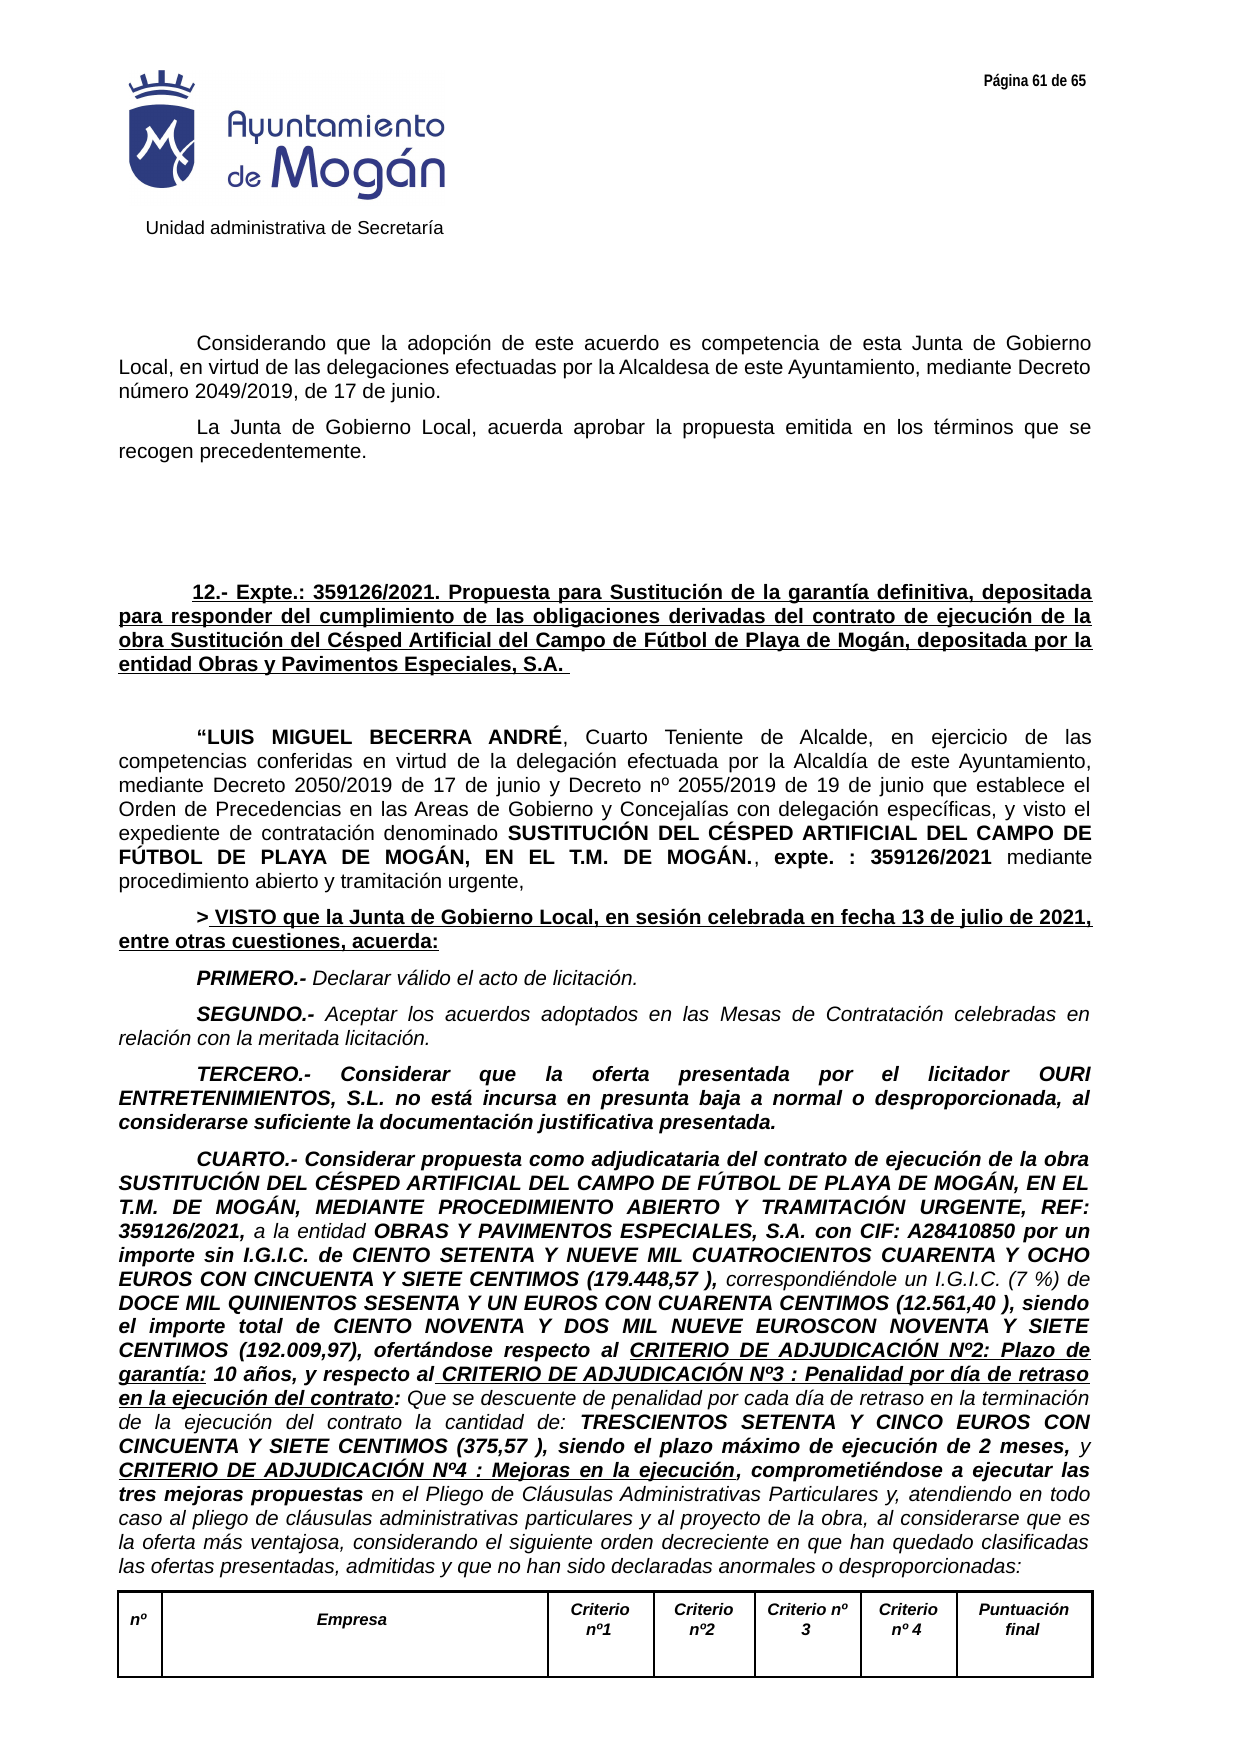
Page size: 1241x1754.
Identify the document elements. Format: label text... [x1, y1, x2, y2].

picture [128, 70, 445, 206]
text PRIMERO.- Declarar válido el acto de licitación. [118, 965, 1092, 989]
table_header Criterio nº 4 [862, 1593, 956, 1676]
text Considerando que la adopción de este acuerdo es competencia de esta Junta de Gobierno Local, en virtud de las delegaciones efectuadas por la Alcaldesa de este Ayuntamiento, mediante Decreto número 2049/2019, de 17 de junio. [118, 331, 1092, 402]
table_header Empresa [163, 1593, 547, 1676]
table_header Criterio nº1 [549, 1593, 653, 1676]
text La Junta de Gobierno Local, acuerda aprobar la propuesta emitida en los términos que se recogen precedentemente. [118, 415, 1092, 463]
table_header Puntuación final [958, 1593, 1091, 1676]
text CUARTO.- Considerar propuesta como adjudicataria del contrato de ejecución de la obra SUSTITUCIÓN DEL CÉSPED ARTIFICIAL DEL CAMPO DE FÚTBOL DE PLAYA DE MOGÁN, EN EL T.M. DE MOGÁN, MEDIANTE PROCEDIMIENTO ABIERTO Y TRAMITACIÓN URGENTE, REF: 359126/2021, a la entidad OBRAS Y PAVIMENTOS ESPECIALES, S.A. con CIF: A28410850 por un importe sin I.G.I.C. de CIENTO SETENTA Y NUEVE MIL CUATROCIENTOS CUARENTA Y OCHO EUROS CON CINCUENTA Y SIETE CENTIMOS (179.448,57 ), correspondiéndole un I.G.I.C. (7 %) de DOCE MIL QUINIENTOS SESENTA Y UN EUROS CON CUARENTA CENTIMOS (12.561,40 ), siendo el importe total de CIENTO NOVENTA Y DOS MIL NUEVE EUROSCON NOVENTA Y SIETE CENTIMOS (192.009,97), ofertándose respecto al CRITERIO DE ADJUDICACIÓN Nº2: Plazo de garantía: 10 años, y respecto al CRITERIO DE ADJUDICACIÓN Nº3 : Penalidad por día de retraso en la ejecución del contrato: Que se descuente de penalidad por cada día de retraso en la terminación de la ejecución del contrato la cantidad de: TRESCIENTOS SETENTA Y CINCO EUROS CON CINCUENTA Y SIETE CENTIMOS (375,57 ), siendo el plazo máximo de ejecución de 2 meses, y CRITERIO DE ADJUDICACIÓN Nº4 : Mejoras en la ejecución, comprometiéndose a ejecutar las tres mejoras propuestas en el Pliego de Cláusulas Administrativas Particulares y, atendiendo en todo caso al pliego de cláusulas administrativas particulares y al proyecto de la obra, al considerarse que es la oferta más ventajosa, considerando el siguiente orden decreciente en que han quedado clasificadas las ofertas presentadas, admitidas y que no han sido declaradas anormales o desproporcionadas: [118, 1147, 1092, 1578]
text SEGUNDO.- Aceptar los acuerdos adoptados en las Mesas de Contratación celebradas en relación con la meritada licitación. [118, 1002, 1092, 1050]
text > VISTO que la Junta de Gobierno Local, en sesión celebrada en fecha 13 de julio de 2021, entre otras cuestiones, acuerda: [118, 905, 1092, 953]
table_header Criterio nº2 [655, 1593, 754, 1676]
table_header nº [119, 1593, 161, 1676]
text entidad Obras y Pavimentos Especiales, S.A. [118, 650, 1092, 676]
text 12.- Expte.: 359126/2021. Propuesta para Sustitución de la garantía definitiva, depositada para responder del cumplimiento de las obligaciones derivadas del contrato de ejecución de la [118, 580, 1092, 625]
text obra Sustitución del Césped Artificial del Campo de Fútbol de Playa de Mogán, depositada por la [118, 626, 1092, 649]
text “LUIS MIGUEL BECERRA ANDRÉ, Cuarto Teniente de Alcalde, en ejercicio de las competencias conferidas en virtud de la delegación efectuada por la Alcaldía de este Ayuntamiento, mediante Decreto 2050/2019 de 17 de junio y Decreto nº 2055/2019 de 19 de junio que establece el Orden de Precedencias en las Areas de Gobierno y Concejalías con delegación específicas, y visto el expediente de contratación denominado SUSTITUCIÓN DEL CÉSPED ARTIFICIAL DEL CAMPO DE FÚTBOL DE PLAYA DE MOGÁN, EN EL T.M. DE MOGÁN., expte. : 359126/2021 mediante procedimiento abierto y tramitación urgente, [118, 725, 1092, 892]
text TERCERO.- Considerar que la oferta presentada por el licitador OURI ENTRETENIMIENTOS, S.L. no está incursa en presunta baja a normal o desproporcionada, al considerarse suficiente la documentación justificativa presentada. [118, 1062, 1092, 1134]
table_header Criterio nº 3 [756, 1593, 860, 1676]
